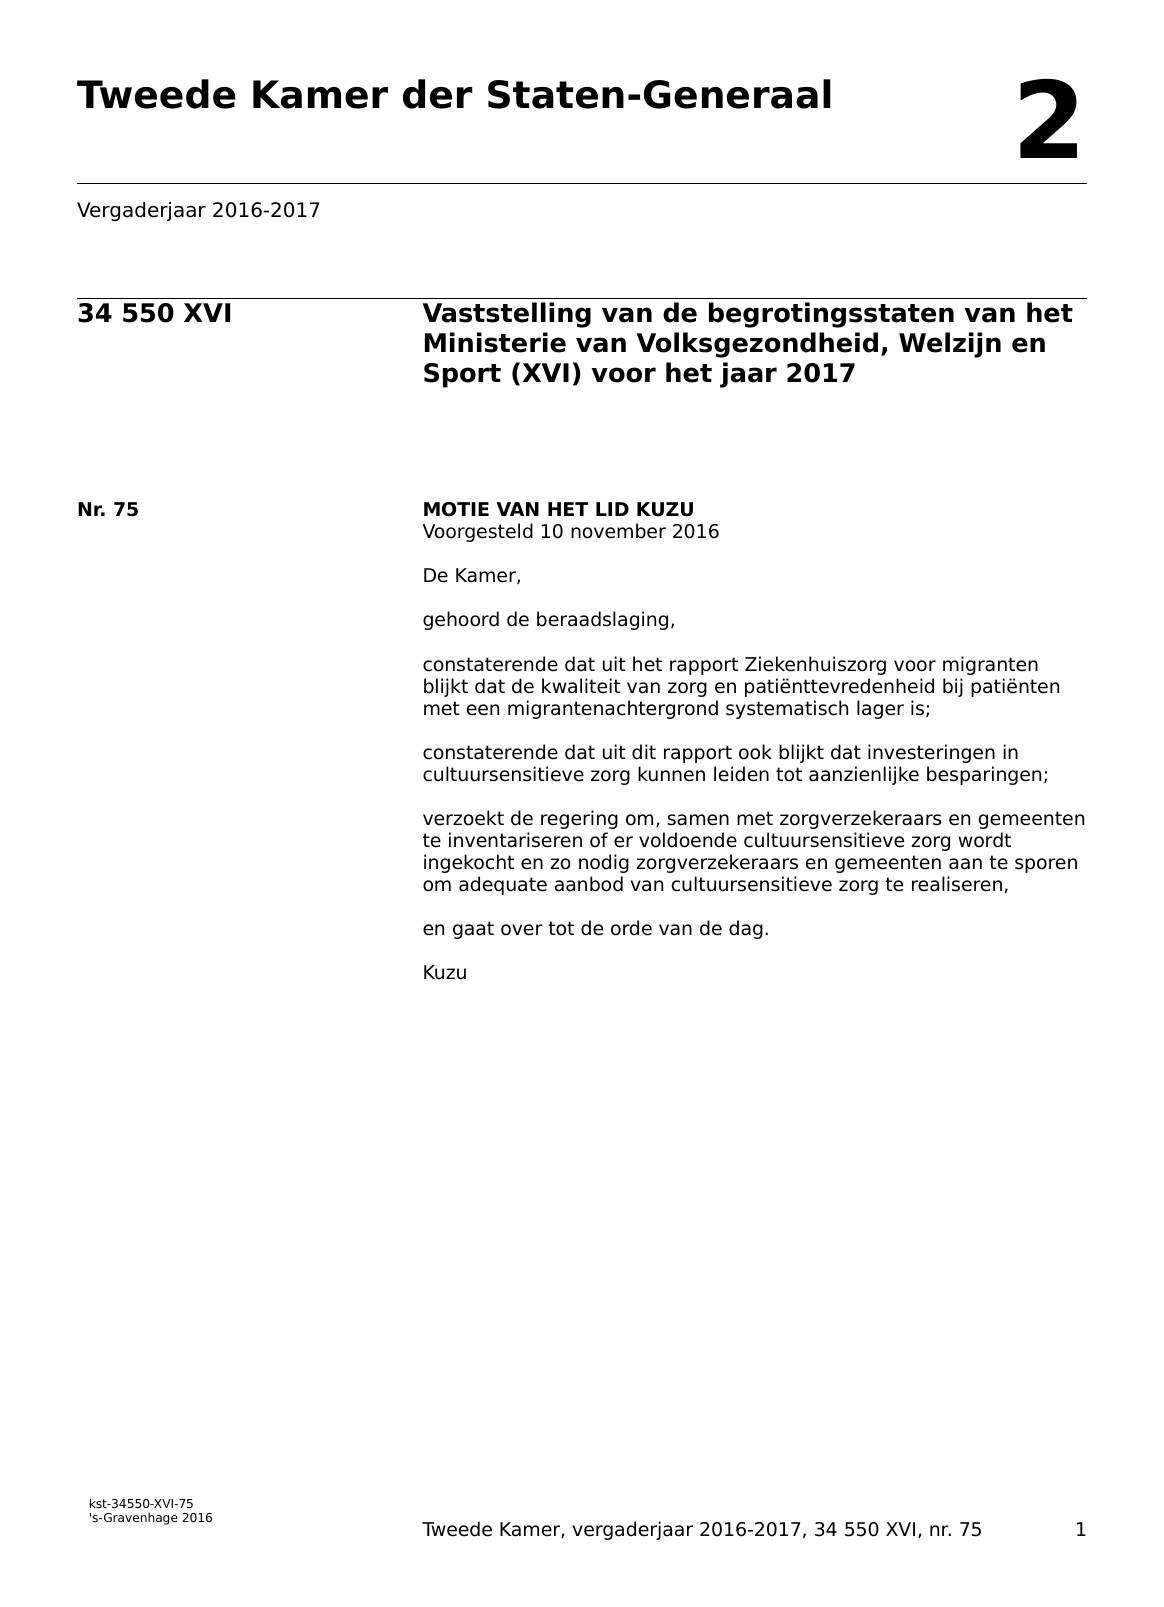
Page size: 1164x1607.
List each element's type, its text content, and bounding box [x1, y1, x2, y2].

table_header Tweede Kamer der Staten-Generaal [77, 59, 886, 183]
table_header 2 [886, 59, 1087, 183]
text verzoekt de regering om, samen met zorgverzekeraars en gemeenten te inventariseren of er voldoende cultuursensitieve zorg wordt ingekocht en zo nodig zorgverzekeraars en gemeenten aan te sporen om adequate aanbod van cultuursensitieve zorg te realiseren, [422, 808, 1087, 896]
subtitle Nr. 75 MOTIE VAN HET LID KUZU [77, 499, 1087, 521]
text kst-34550-XVI-75 [88, 1497, 323, 1511]
text constaterende dat uit dit rapport ook blijkt dat investeringen in cultuursensitieve zorg kunnen leiden tot aanzienlijke besparingen; [422, 742, 1087, 786]
text en gaat over tot de orde van de dag. [422, 918, 1087, 940]
text gehoord de beraadslaging, [422, 609, 1087, 631]
subtitle 34 550 XVI Vaststelling van de begrotingsstaten van het Ministerie van Volksgezondheid, Welzijn en Sport (XVI) voor het jaar 2017 [77, 299, 1087, 388]
text Voorgesteld 10 november 2016 [422, 521, 1087, 543]
text 's-Gravenhage 2016 [88, 1511, 323, 1525]
table_cell Vergaderjaar 2016-2017 [77, 184, 1087, 298]
text Kuzu [422, 962, 1087, 984]
text De Kamer, [422, 565, 1087, 587]
text constaterende dat uit het rapport Ziekenhuiszorg voor migranten blijkt dat de kwaliteit van zorg en patiënttevredenheid bij patiënten met een migrantenachtergrond systematisch lager is; [422, 653, 1087, 719]
